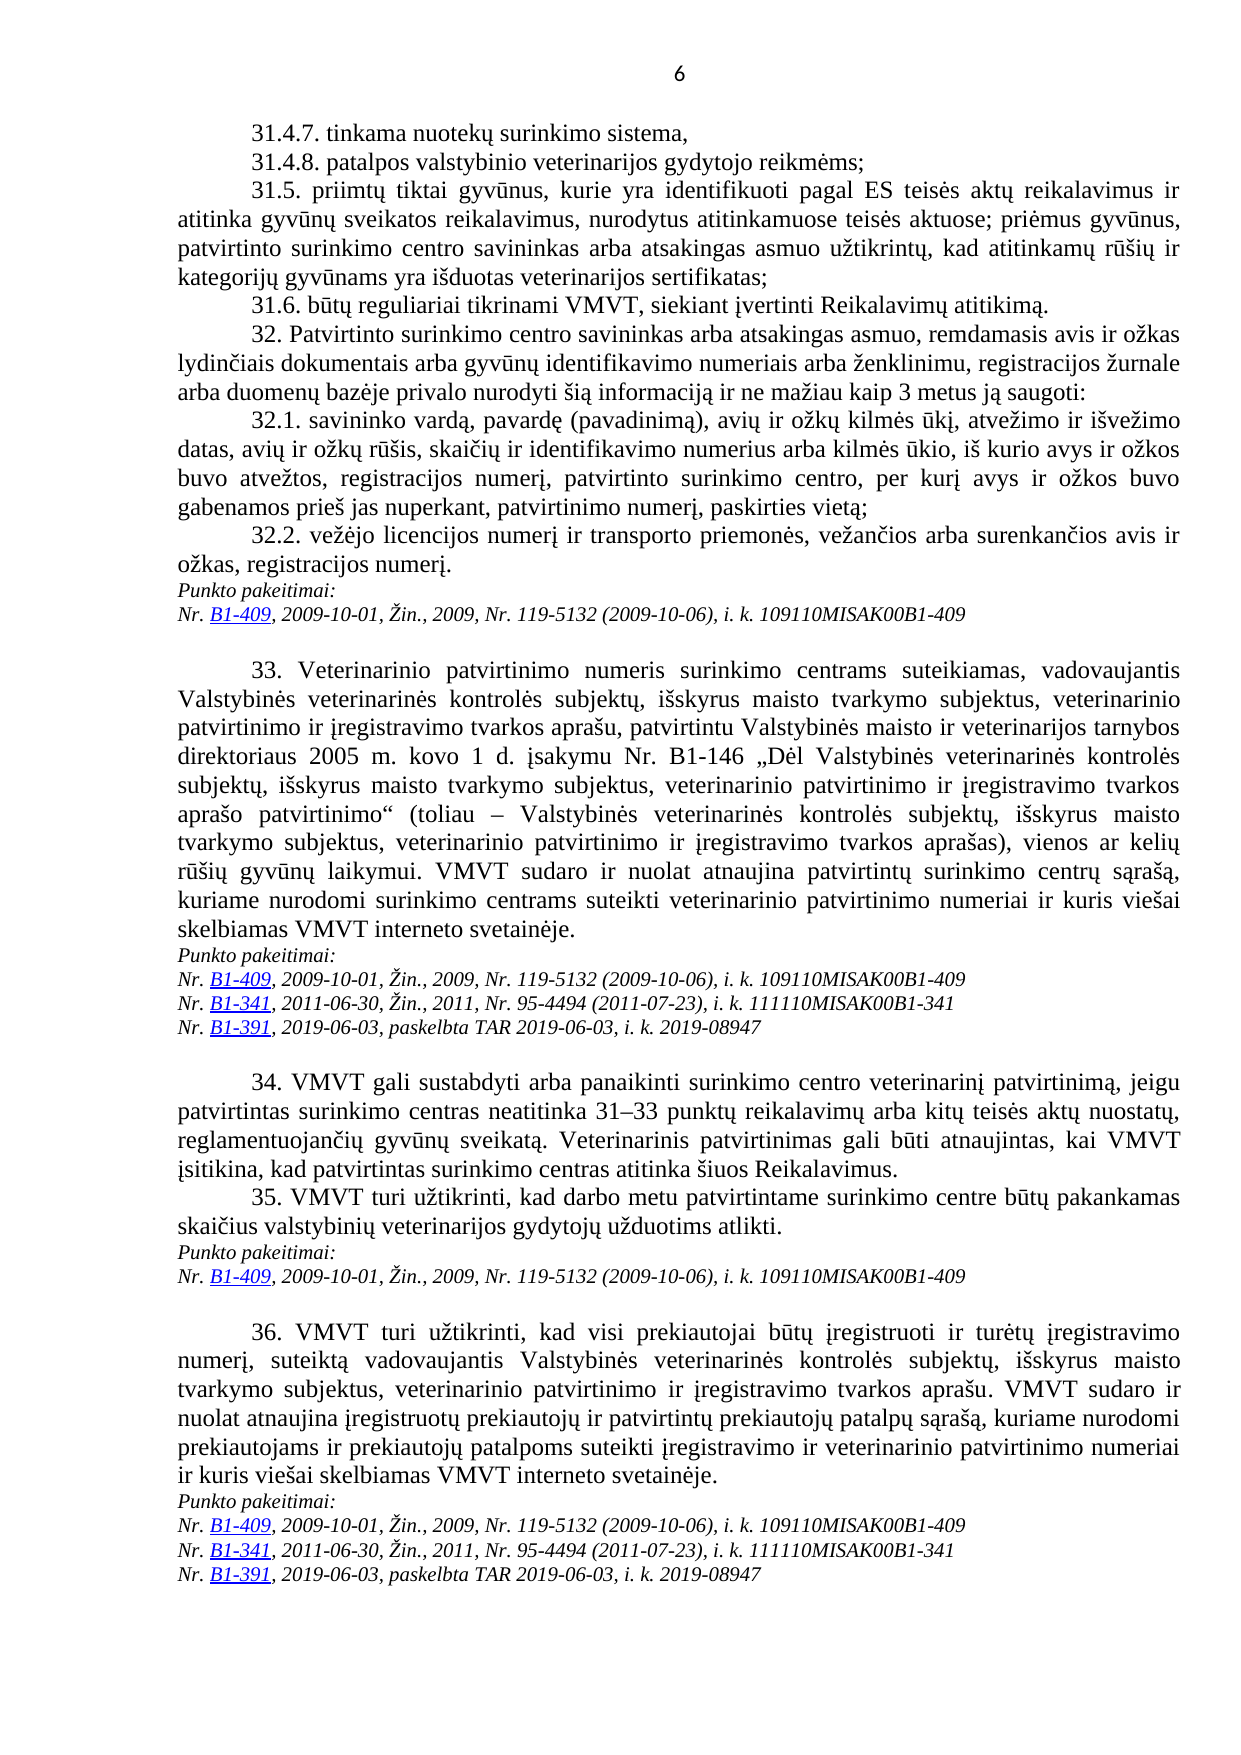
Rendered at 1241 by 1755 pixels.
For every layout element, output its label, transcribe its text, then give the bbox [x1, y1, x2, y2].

text Nr. B1-409, 2009-10-01, Žin., 2009, Nr. 119-5132 (2009-10-06), i. k. 109110MISAK00B1-409 [177, 1513, 1181, 1537]
text 32.1. savininko vardą, pavardę (pavadinimą), avių ir ožkų kilmės ūkį, atvežimo ir išvežimo datas, avių ir ožkų rūšis, skaičių ir identifikavimo numerius arba kilmės ūkio, iš kurio avys ir ožkos buvo atvežtos, registracijos numerį, patvirtinto surinkimo centro, per kurį avys ir ožkos buvo gabenamos prieš jas nuperkant, patvirtinimo numerį, paskirties vietą; [177, 406, 1181, 521]
text Nr. B1-391, 2019-06-03, paskelbta TAR 2019-06-03, i. k. 2019-08947 [177, 1562, 1181, 1586]
text 32. Patvirtinto surinkimo centro savininkas arba atsakingas asmuo, remdamasis avis ir ožkas lydinčiais dokumentais arba gyvūnų identifikavimo numeriais arba ženklinimu, registracijos žurnale arba duomenų bazėje privalo nurodyti šią informaciją ir ne mažiau kaip 3 metus ją saugoti: [177, 319, 1181, 406]
text Punkto pakeitimai: [177, 1489, 1181, 1513]
text Punkto pakeitimai: [177, 578, 1181, 602]
text 33. Veterinarinio patvirtinimo numeris surinkimo centrams suteikiamas, vadovaujantis Valstybinės veterinarinės kontrolės subjektų, išskyrus maisto tvarkymo subjektus, veterinarinio patvirtinimo ir įregistravimo tvarkos aprašu, patvirtintu Valstybinės maisto ir veterinarijos tarnybos direktoriaus 2005 m. kovo 1 d. įsakymu Nr. B1-146 „Dėl Valstybinės veterinarinės kontrolės subjektų, išskyrus maisto tvarkymo subjektus, veterinarinio patvirtinimo ir įregistravimo tvarkos aprašo patvirtinimo“ (toliau – Valstybinės veterinarinės kontrolės subjektų, išskyrus maisto tvarkymo subjektus, veterinarinio patvirtinimo ir įregistravimo tvarkos aprašas), vienos ar kelių rūšių gyvūnų laikymui. VMVT sudaro ir nuolat atnaujina patvirtintų surinkimo centrų sąrašą, kuriame nurodomi surinkimo centrams suteikti veterinarinio patvirtinimo numeriai ir kuris viešai skelbiamas VMVT interneto svetainėje. [177, 655, 1181, 942]
text Nr. B1-409, 2009-10-01, Žin., 2009, Nr. 119-5132 (2009-10-06), i. k. 109110MISAK00B1-409 [177, 1264, 1181, 1288]
text Nr. B1-341, 2011-06-30, Žin., 2011, Nr. 95-4494 (2011-07-23), i. k. 111110MISAK00B1-341 [177, 1537, 1181, 1562]
text Nr. B1-391, 2019-06-03, paskelbta TAR 2019-06-03, i. k. 2019-08947 [177, 1015, 1181, 1039]
text Nr. B1-409, 2009-10-01, Žin., 2009, Nr. 119-5132 (2009-10-06), i. k. 109110MISAK00B1-409 [177, 967, 1181, 991]
text 31.4.8. patalpos valstybinio veterinarijos gydytojo reikmėms; [177, 147, 1181, 176]
text Punkto pakeitimai: [177, 942, 1181, 967]
text 31.6. būtų reguliariai tikrinami VMVT, siekiant įvertinti Reikalavimų atitikimą. [177, 291, 1181, 319]
text 35. VMVT turi užtikrinti, kad darbo metu patvirtintame surinkimo centre būtų pakankamas skaičius valstybinių veterinarijos gydytojų užduotims atlikti. [177, 1182, 1181, 1240]
text 31.5. priimtų tiktai gyvūnus, kurie yra identifikuoti pagal ES teisės aktų reikalavimus ir atitinka gyvūnų sveikatos reikalavimus, nurodytus atitinkamuose teisės aktuose; priėmus gyvūnus, patvirtinto surinkimo centro savininkas arba atsakingas asmuo užtikrintų, kad atitinkamų rūšių ir kategorijų gyvūnams yra išduotas veterinarijos sertifikatas; [177, 176, 1181, 291]
text Nr. B1-409, 2009-10-01, Žin., 2009, Nr. 119-5132 (2009-10-06), i. k. 109110MISAK00B1-409 [177, 602, 1181, 626]
text 31.4.7. tinkama nuotekų surinkimo sistema, [177, 118, 1181, 147]
text 36. VMVT turi užtikrinti, kad visi prekiautojai būtų įregistruoti ir turėtų įregistravimo numerį, suteiktą vadovaujantis Valstybinės veterinarinės kontrolės subjektų, išskyrus maisto tvarkymo subjektus, veterinarinio patvirtinimo ir įregistravimo tvarkos aprašu. VMVT sudaro ir nuolat atnaujina įregistruotų prekiautojų ir patvirtintų prekiautojų patalpų sąrašą, kuriame nurodomi prekiautojams ir prekiautojų patalpoms suteikti įregistravimo ir veterinarinio patvirtinimo numeriai ir kuris viešai skelbiamas VMVT interneto svetainėje. [177, 1317, 1181, 1489]
text Nr. B1-341, 2011-06-30, Žin., 2011, Nr. 95-4494 (2011-07-23), i. k. 111110MISAK00B1-341 [177, 991, 1181, 1015]
text 34. VMVT gali sustabdyti arba panaikinti surinkimo centro veterinarinį patvirtinimą, jeigu patvirtintas surinkimo centras neatitinka 31–33 punktų reikalavimų arba kitų teisės aktų nuostatų, reglamentuojančių gyvūnų sveikatą. Veterinarinis patvirtinimas gali būti atnaujintas, kai VMVT įsitikina, kad patvirtintas surinkimo centras atitinka šiuos Reikalavimus. [177, 1067, 1181, 1182]
text Punkto pakeitimai: [177, 1240, 1181, 1264]
text 32.2. vežėjo licencijos numerį ir transporto priemonės, vežančios arba surenkančios avis ir ožkas, registracijos numerį. [177, 521, 1181, 578]
